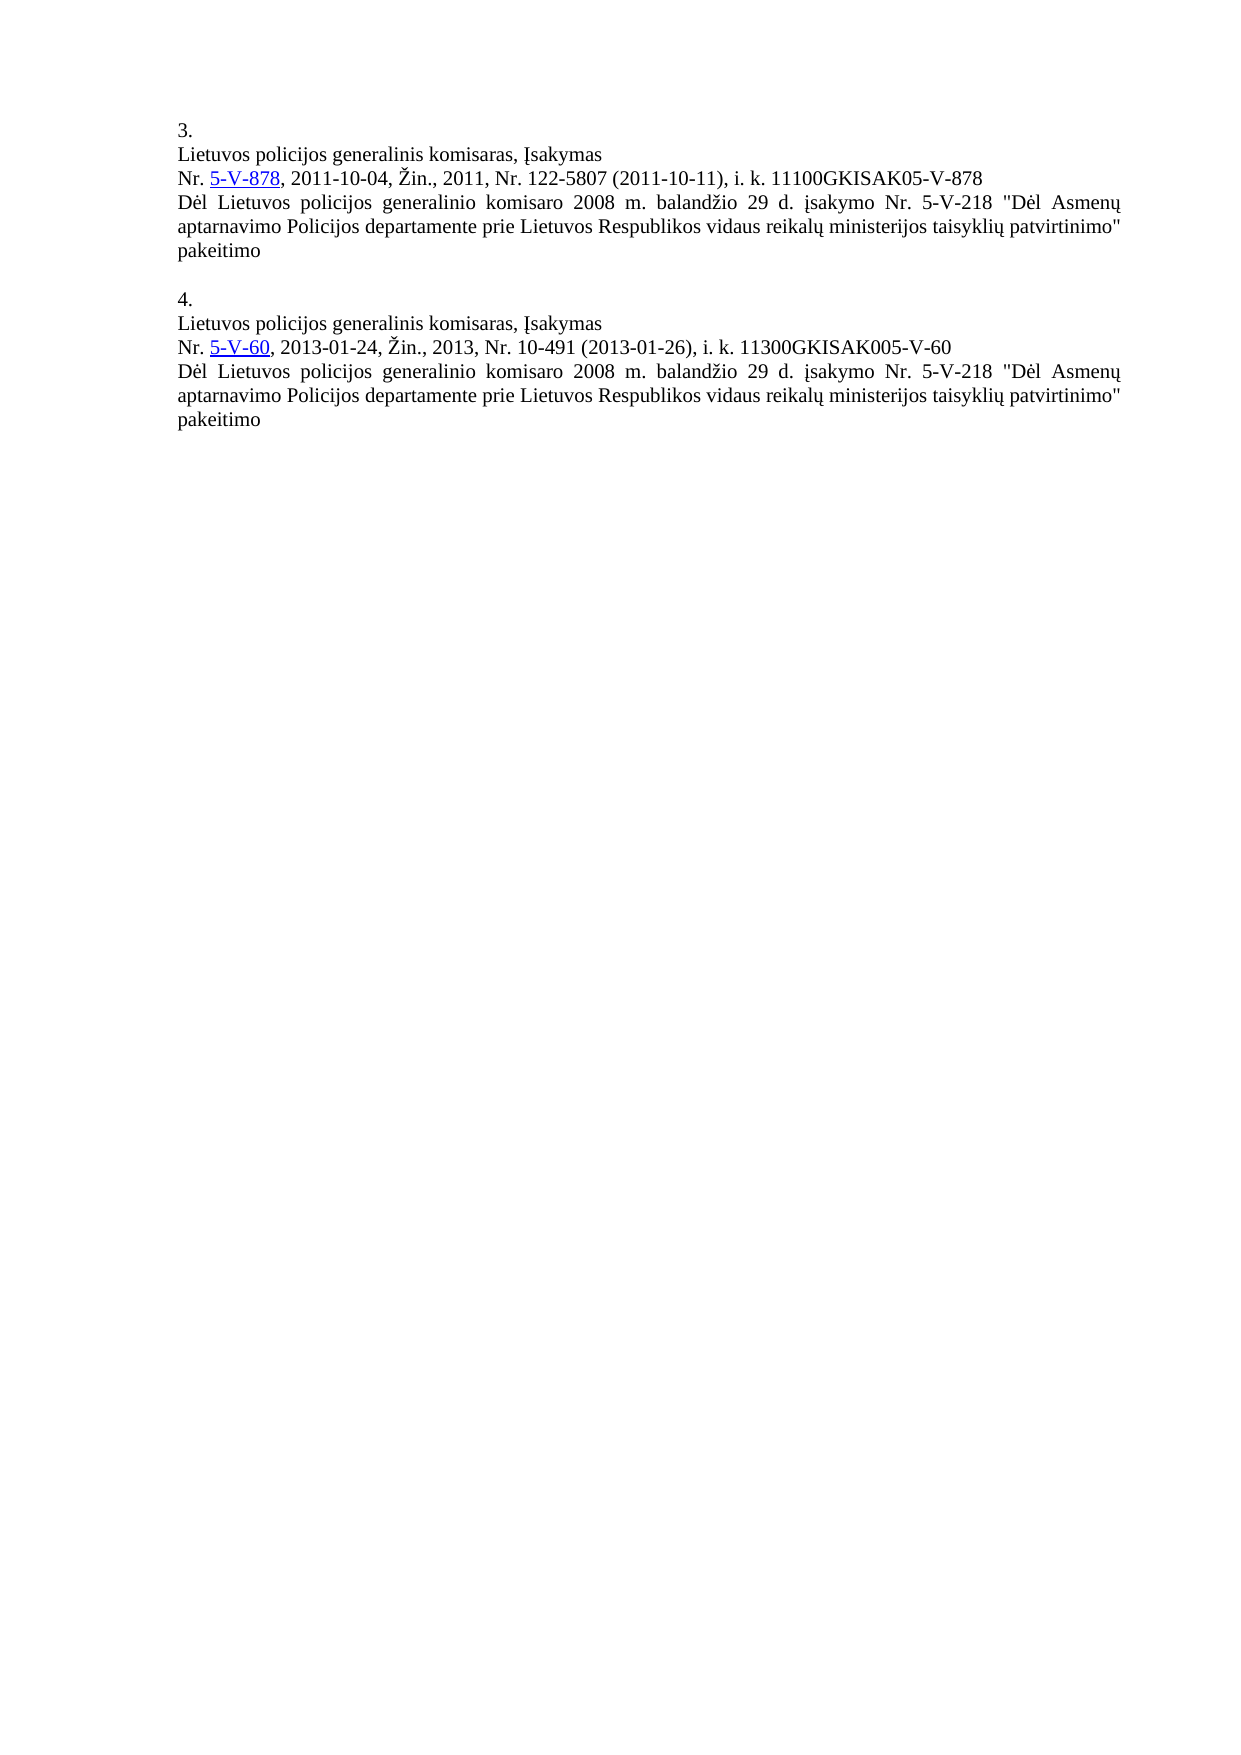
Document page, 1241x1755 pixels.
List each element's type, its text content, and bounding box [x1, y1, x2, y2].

text 3. [177, 118, 1122, 142]
text Lietuvos policijos generalinis komisaras, Įsakymas [177, 311, 1122, 335]
text Nr. 5-V-878, 2011-10-04, Žin., 2011, Nr. 122-5807 (2011-10-11), i. k. 11100GKISAK05-V-878 [177, 166, 1122, 190]
text Dėl Lietuvos policijos generalinio komisaro 2008 m. balandžio 29 d. įsakymo Nr. 5-V-218 "Dėl Asmenų aptarnavimo Policijos departamente prie Lietuvos Respublikos vidaus reikalų ministerijos taisyklių patvirtinimo" pakeitimo [177, 359, 1122, 431]
text Nr. 5-V-60, 2013-01-24, Žin., 2013, Nr. 10-491 (2013-01-26), i. k. 11300GKISAK005-V-60 [177, 335, 1122, 359]
text Lietuvos policijos generalinis komisaras, Įsakymas [177, 142, 1122, 166]
text 4. [177, 287, 1122, 311]
text Dėl Lietuvos policijos generalinio komisaro 2008 m. balandžio 29 d. įsakymo Nr. 5-V-218 "Dėl Asmenų aptarnavimo Policijos departamente prie Lietuvos Respublikos vidaus reikalų ministerijos taisyklių patvirtinimo" pakeitimo [177, 190, 1122, 262]
